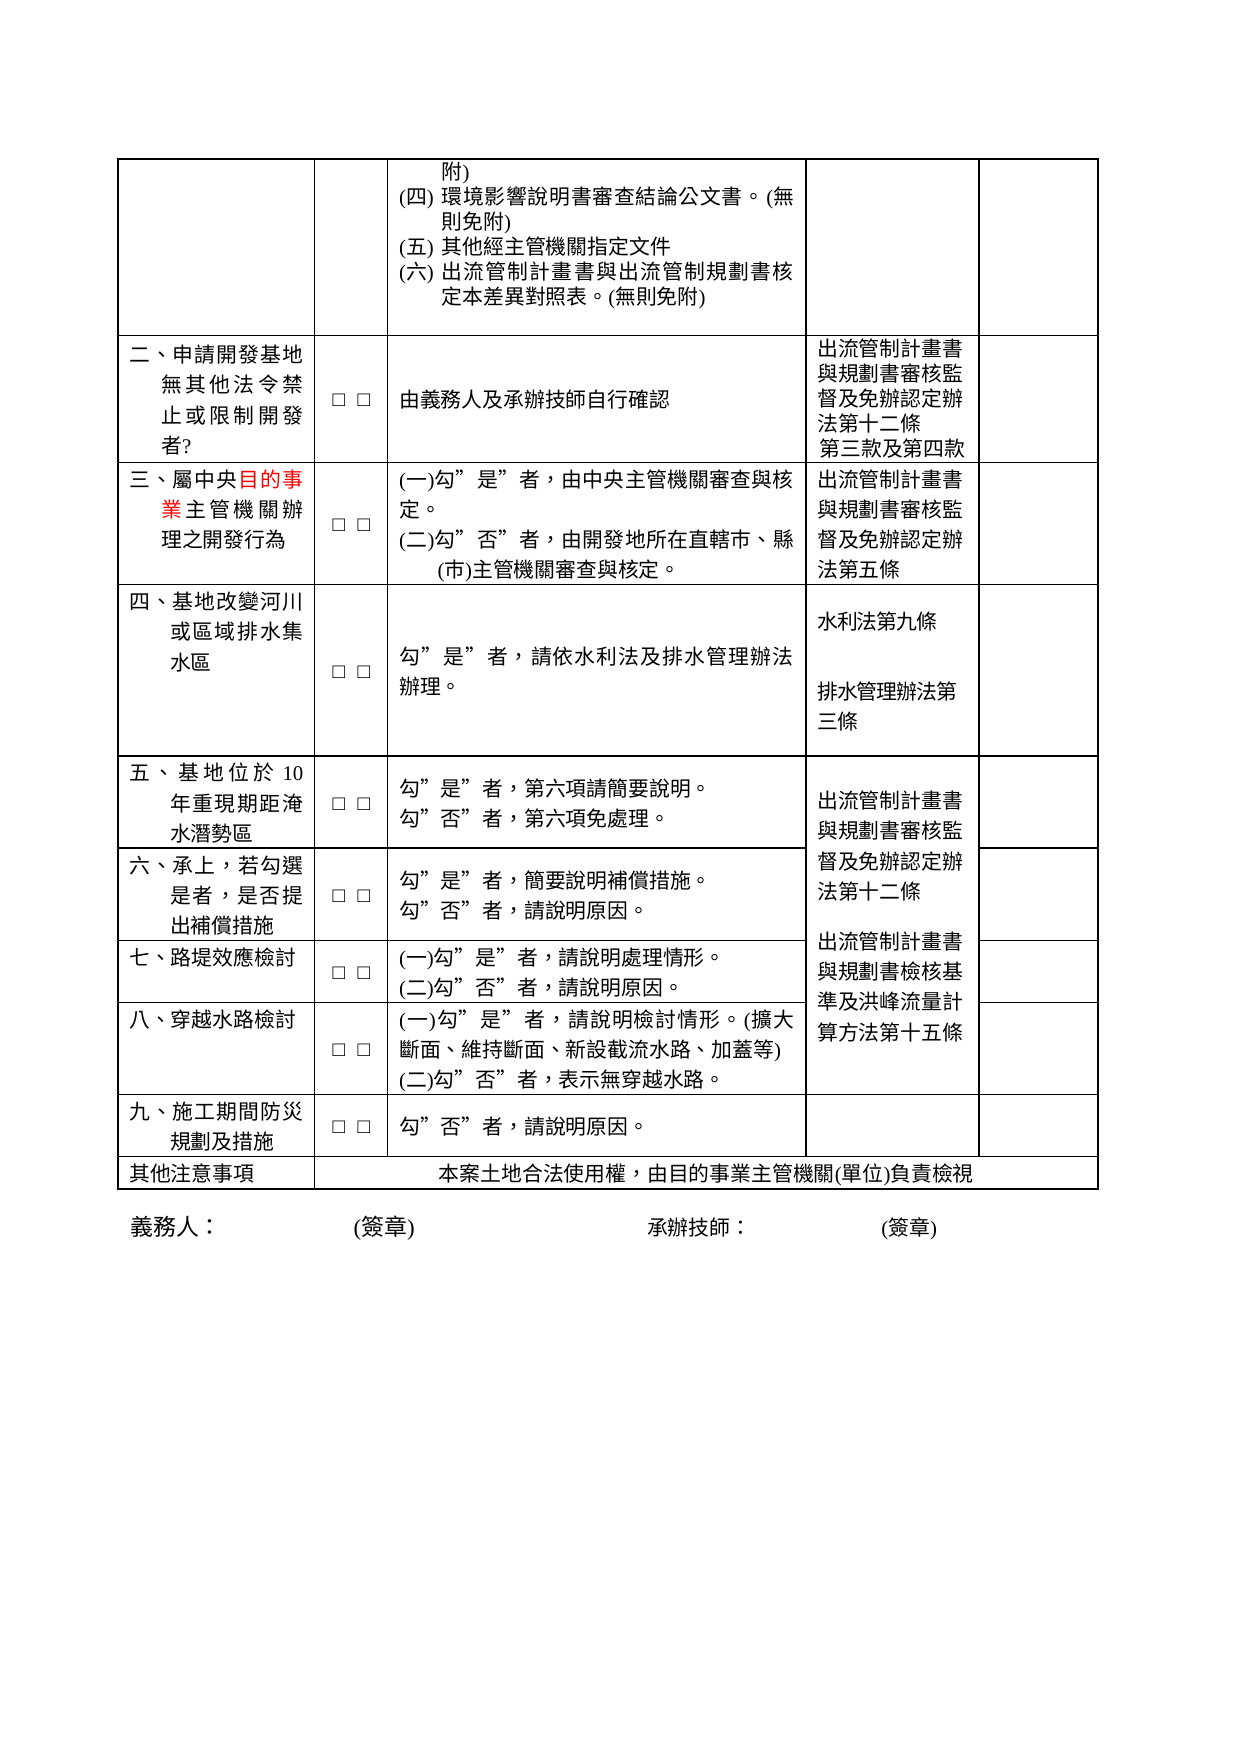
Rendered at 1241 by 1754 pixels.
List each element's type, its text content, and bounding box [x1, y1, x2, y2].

table_cell 四、基地改變河川或區域排水集水區 [119, 585, 314, 755]
table_cell □ □ [315, 757, 387, 847]
table_cell 五、基地位於10年重現期距淹水潛勢區 [119, 757, 314, 847]
table_cell 九、施工期間防災規劃及措施 [119, 1095, 314, 1156]
table_cell [980, 757, 1097, 847]
table_cell 水利法第九條 排水管理辦法第三條 [807, 585, 978, 755]
table_cell □ □ [315, 336, 387, 461]
table_cell [980, 160, 1097, 335]
table_cell □ □ [315, 463, 387, 584]
table_cell □ □ [315, 1003, 387, 1094]
table_cell 勾”否”者，請說明原因。 [388, 1095, 805, 1156]
text 義務人： (簽章) 承辦技師： (簽章) [130, 1209, 1110, 1242]
table_cell [980, 1095, 1097, 1156]
table_cell [980, 1003, 1097, 1094]
table_cell 二、申請開發基地無其他法令禁止或限制開發者? [119, 336, 314, 461]
table_cell (一)勾”是”者，請說明處理情形。 (二)勾”否”者，請說明原因。 [388, 941, 805, 1001]
table_cell 本案土地合法使用權，由目的事業主管機關(單位)負責檢視 [315, 1157, 1097, 1187]
table_cell □ □ [315, 1095, 387, 1156]
table_cell [980, 336, 1097, 461]
table_cell 七、路堤效應檢討 [119, 941, 314, 1001]
table_cell 出流管制計畫書與規劃書審核監督及免辦認定辦法第五條 [807, 463, 978, 584]
table_cell □ □ [315, 849, 387, 939]
table_cell 由義務人及承辦技師自行確認 [388, 336, 805, 461]
table_cell [980, 463, 1097, 584]
table_cell 附) (四) 環境影響說明書審查結論公文書。(無則免附) (五) 其他經主管機關指定文件 (六) 出流管制計畫書與出流管制規劃書核定本差異對照表。(無則免附) [388, 160, 805, 335]
table_cell □ □ [315, 941, 387, 1001]
table_cell 三、屬中央目的事業主管機關辦理之開發行為 [119, 463, 314, 584]
table_cell [119, 160, 314, 335]
table_cell [807, 1095, 978, 1156]
table_cell [980, 585, 1097, 755]
table_cell 勾”是”者，請依水利法及排水管理辦法辦理。 [388, 585, 805, 755]
table_cell 八、穿越水路檢討 [119, 1003, 314, 1094]
table_cell 勾”是”者，第六項請簡要說明。 勾”否”者，第六項免處理。 [388, 757, 805, 847]
table_cell [980, 941, 1097, 1001]
table_cell 勾”是”者，簡要說明補償措施。 勾”否”者，請說明原因。 [388, 849, 805, 939]
table_cell 其他注意事項 [119, 1157, 314, 1187]
table_cell (一)勾”是”者，由中央主管機關審查與核定。 (二)勾”否”者，由開發地所在直轄巿、縣(巿)主管機關審查與核定。 [388, 463, 805, 584]
table_cell 出流管制計畫書與規劃書審核監督及免辦認定辦法第十二條 第三款及第四款 [807, 336, 978, 461]
table_cell [980, 849, 1097, 939]
table_cell □ □ [315, 585, 387, 755]
table_cell (一)勾”是”者，請說明檢討情形。(擴大斷面、維持斷面、新設截流水路、加蓋等) (二)勾”否”者，表示無穿越水路。 [388, 1003, 805, 1094]
table_cell [315, 160, 387, 335]
table_cell [807, 160, 978, 335]
table_cell 出流管制計畫書與規劃書審核監督及免辦認定辦法第十二條 出流管制計畫書與規劃書檢核基準及洪峰流量計算方法第十五條 [807, 757, 978, 1094]
table_cell 六、承上，若勾選是者，是否提出補償措施 [119, 849, 314, 939]
